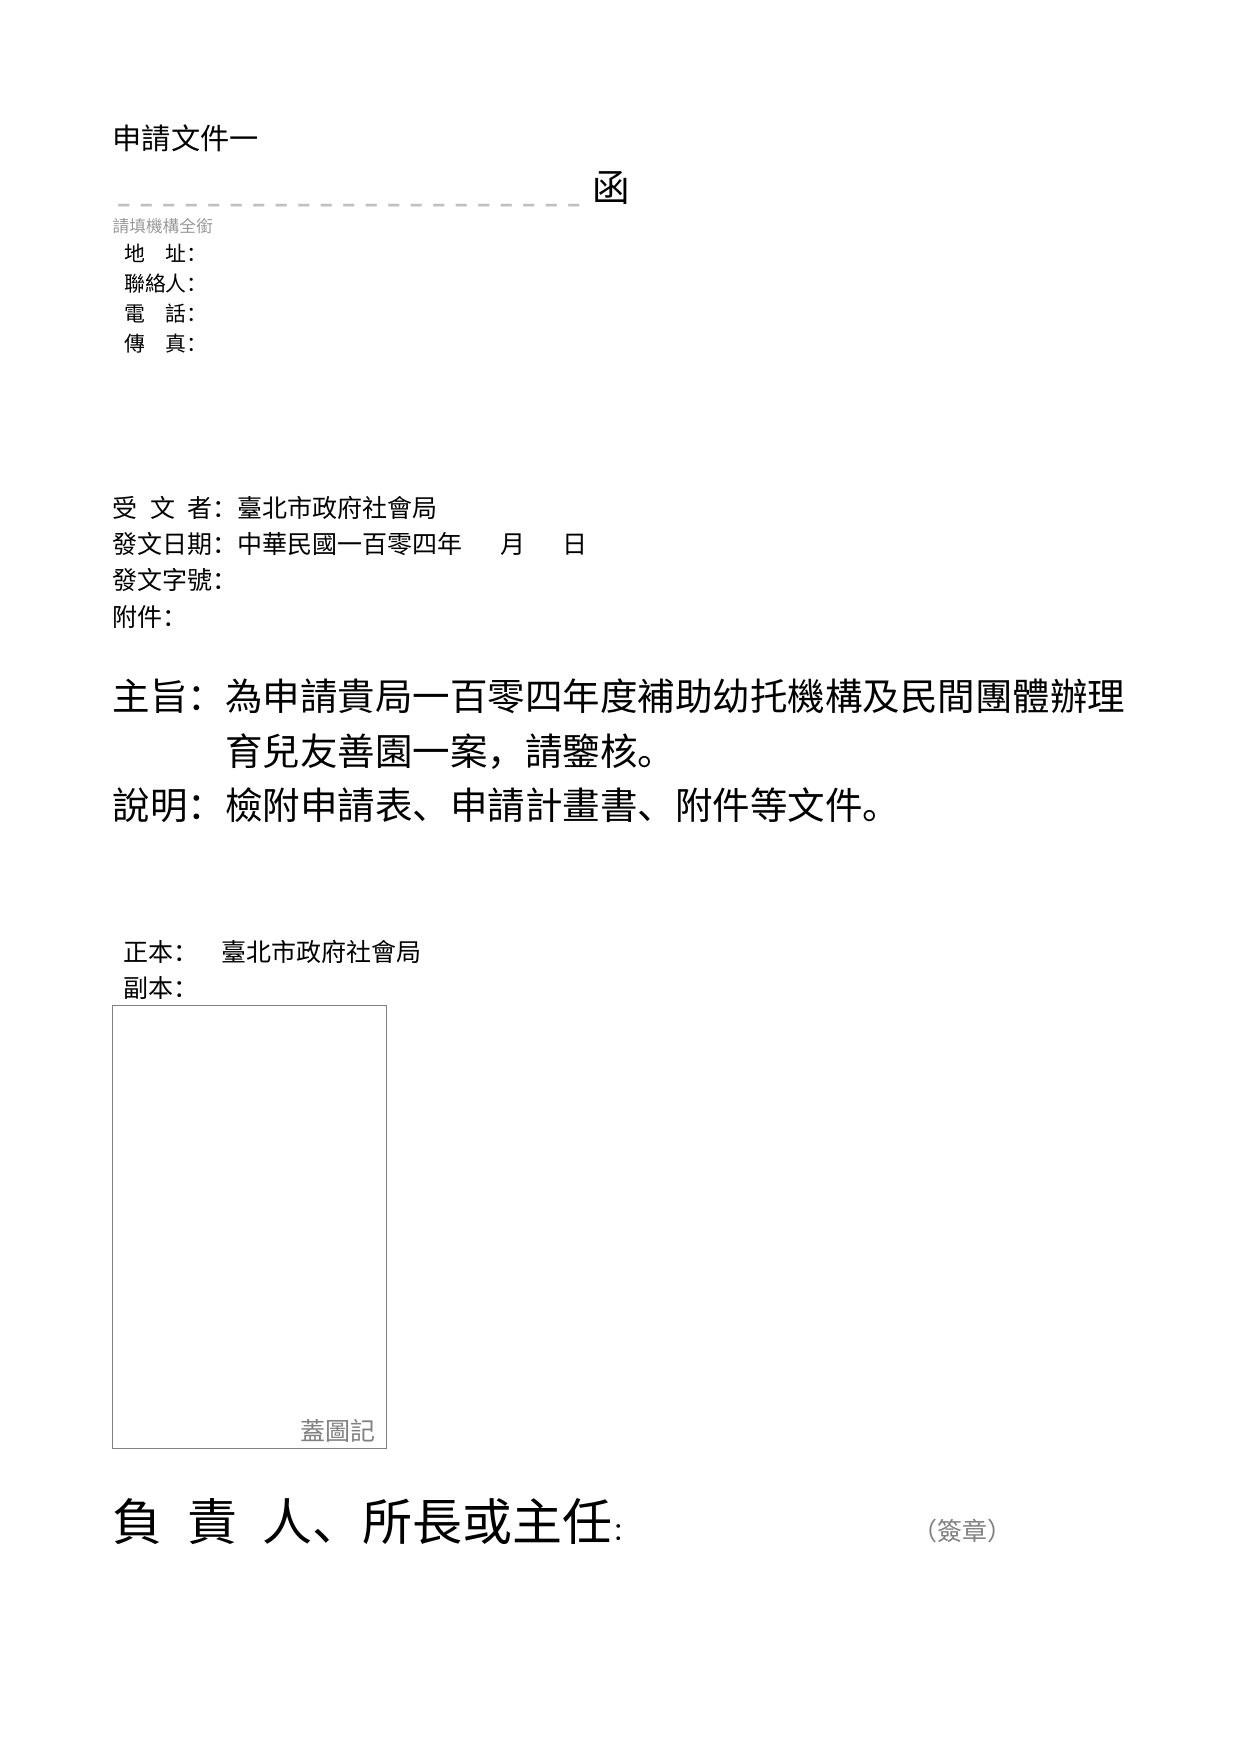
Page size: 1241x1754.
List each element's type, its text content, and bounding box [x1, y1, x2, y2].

table_cell [218, 328, 476, 358]
table_header 正本： [113, 932, 210, 968]
table_cell 傳 真： [113, 328, 218, 358]
table_cell [218, 297, 476, 327]
text 請填機構全銜 [112, 213, 1125, 237]
table_header 地 址： [113, 237, 218, 267]
table_cell [218, 267, 476, 297]
text 受 文 者：臺北市政府社會局 [112, 488, 1125, 524]
table_header [218, 237, 476, 267]
text 附件： [112, 597, 1125, 633]
text 負 責 人、所長或主任： （簽章） [112, 1482, 1125, 1555]
text ˍˍˍˍˍˍˍˍˍˍˍˍˍˍˍˍˍˍˍˍˍ函 [112, 158, 1125, 213]
table_header 蓋圖記 [113, 1006, 386, 1448]
text 發文字號： [112, 561, 1125, 597]
text 主旨：為申請貴局一百零四年度補助幼托機構及民間團體辦理育兒友善園一案，請鑒核。 [112, 667, 1125, 776]
table_header 臺北市政府社會局 [210, 932, 486, 968]
table_cell 副本： [113, 969, 210, 1005]
text 發文日期：中華民國一百零四年 月 日 [112, 524, 1125, 561]
text 申請文件一 [112, 112, 1125, 158]
text 說明：檢附申請表、申請計畫書、附件等文件。 [112, 776, 1125, 830]
table_cell 電 話： [113, 297, 218, 327]
table_cell 聯絡人： [113, 267, 218, 297]
table_cell [210, 969, 486, 1005]
